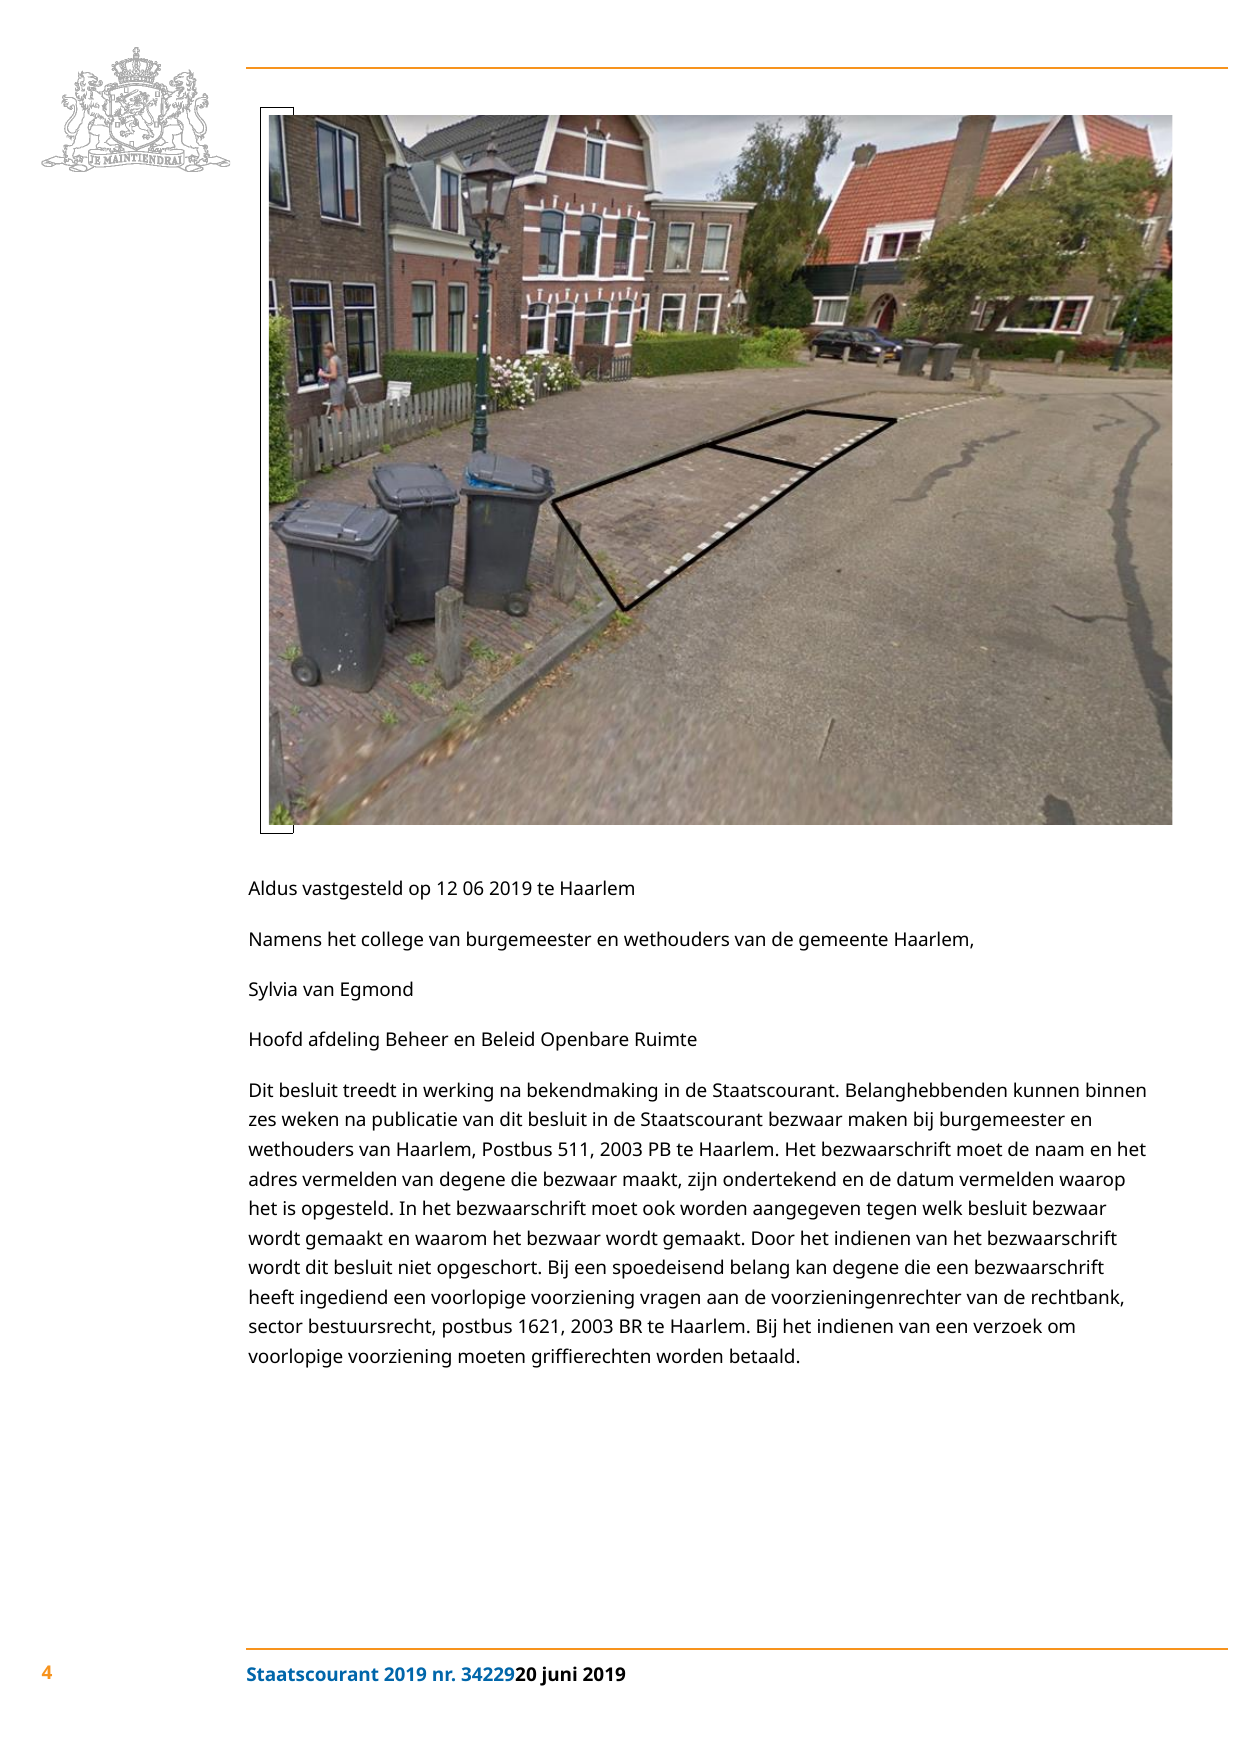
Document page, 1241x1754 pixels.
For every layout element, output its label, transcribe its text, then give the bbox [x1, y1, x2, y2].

text Hoofd afdeling Beheer en Beleid Openbare Ruimte [248, 1027, 1152, 1052]
picture [41, 47, 231, 172]
text Aldus vastgesteld op 12 06 2019 te Haarlem [248, 875, 1152, 901]
text Sylvia van Egmond [248, 976, 1152, 1002]
text Namens het college van burgemeester en wethouders van de gemeente Haarlem, [248, 926, 1152, 952]
text Dit besluit treedt in werking na bekendmaking in de Staatscourant. Belanghebbenden kunnen binnen zes weken na publicatie van dit besluit in de Staatscourant bezwaar maken bij burgemeester en wethouders van Haarlem, Postbus 511, 2003 PB te Haarlem. Het bezwaarschrift moet de naam en het adres vermelden van degene die bezwaar maakt, zijn ondertekend en de datum vermelden waarop het is opgesteld. In het bezwaarschrift moet ook worden aangegeven tegen welk besluit bezwaar wordt gemaakt en waarom het bezwaar wordt gemaakt. Door het indienen van het bezwaarschrift wordt dit besluit niet opgeschort. Bij een spoedeisend belang kan degene die een bezwaarschrift heeft ingediend een voorlopige voorziening vragen aan de voorzieningenrechter van de rechtbank, sector bestuursrecht, postbus 1621, 2003 BR te Haarlem. Bij het indienen van een verzoek om voorlopige voorziening moeten griffierechten worden betaald. [248, 1077, 1152, 1369]
picture [268, 115, 1173, 825]
